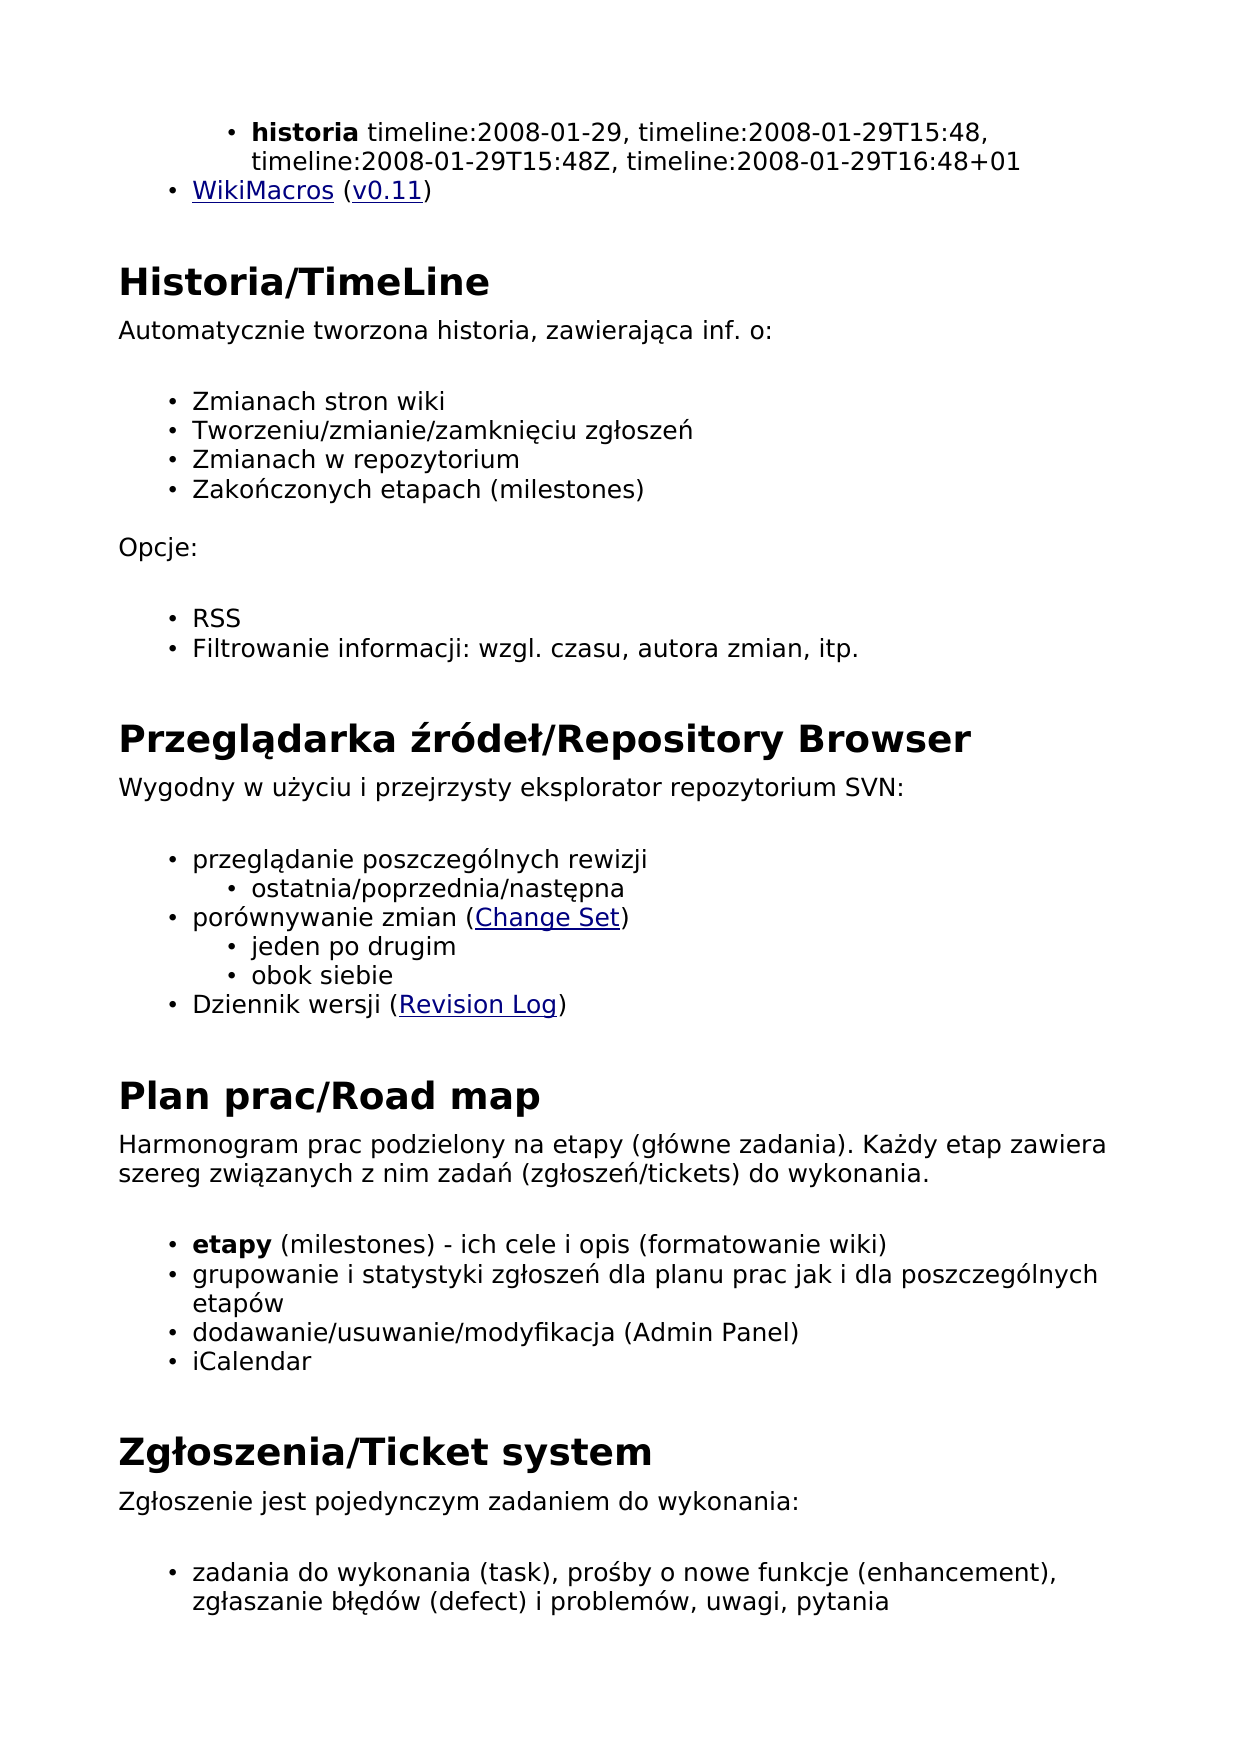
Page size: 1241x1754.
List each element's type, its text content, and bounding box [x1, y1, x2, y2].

list Zmianach w repozytorium [177, 446, 1122, 475]
text Wygodny w użyciu i przejrzysty eksplorator repozytorium SVN: [118, 774, 1122, 803]
list dodawanie/usuwanie/modyfikacja (Admin Panel) [177, 1318, 1122, 1347]
subtitle Przeglądarka źródeł/Repository Browser [118, 717, 1122, 761]
list jeden po drugim [236, 932, 1122, 961]
list Zakończonych etapach (milestones) [177, 475, 1122, 504]
text Harmonogram prac podzielony na etapy (główne zadania). Każdy etap zawiera szereg związanych z nim zadań (zgłoszeń/tickets) do wykonania. [118, 1130, 1122, 1189]
list grupowanie i statystyki zgłoszeń dla planu prac jak i dla poszczególnych etapów [177, 1260, 1122, 1318]
list RSS [177, 605, 1122, 634]
list etapy (milestones) - ich cele i opis (formatowanie wiki) [177, 1231, 1122, 1260]
list Tworzeniu/zmianie/zamknięciu zgłoszeń [177, 417, 1122, 446]
list Zmianach stron wiki [177, 387, 1122, 417]
list ostatnia/poprzednia/następna [236, 874, 1122, 903]
text Automatycznie tworzona historia, zawierająca inf. o: [118, 316, 1122, 345]
list Dziennik wersji (Revision Log) [177, 991, 1122, 1020]
subtitle Zgłoszenia/Ticket system [118, 1431, 1122, 1475]
list porównywanie zmian (Change Set) [177, 903, 1122, 932]
text Zgłoszenie jest pojedynczym zadaniem do wykonania: [118, 1487, 1122, 1516]
list obok siebie [236, 961, 1122, 991]
subtitle Plan prac/Road map [118, 1074, 1122, 1118]
subtitle Historia/TimeLine [118, 260, 1122, 304]
list iCalendar [177, 1347, 1122, 1377]
list historia timeline:2008-01-29, timeline:2008-01-29T15:48, timeline:2008-01-29T15:48Z, timeline:2008-01-29T16:48+01 [236, 118, 1122, 176]
list WikiMacros (v0.11) [177, 176, 1122, 206]
list Filtrowanie informacji: wzgl. czasu, autora zmian, itp. [177, 634, 1122, 663]
list zadania do wykonania (task), prośby o nowe funkcje (enhancement), zgłaszanie błędów (defect) i problemów, uwagi, pytania [177, 1558, 1122, 1617]
text Opcje: [118, 533, 1122, 563]
list przeglądanie poszczególnych rewizji [177, 845, 1122, 874]
